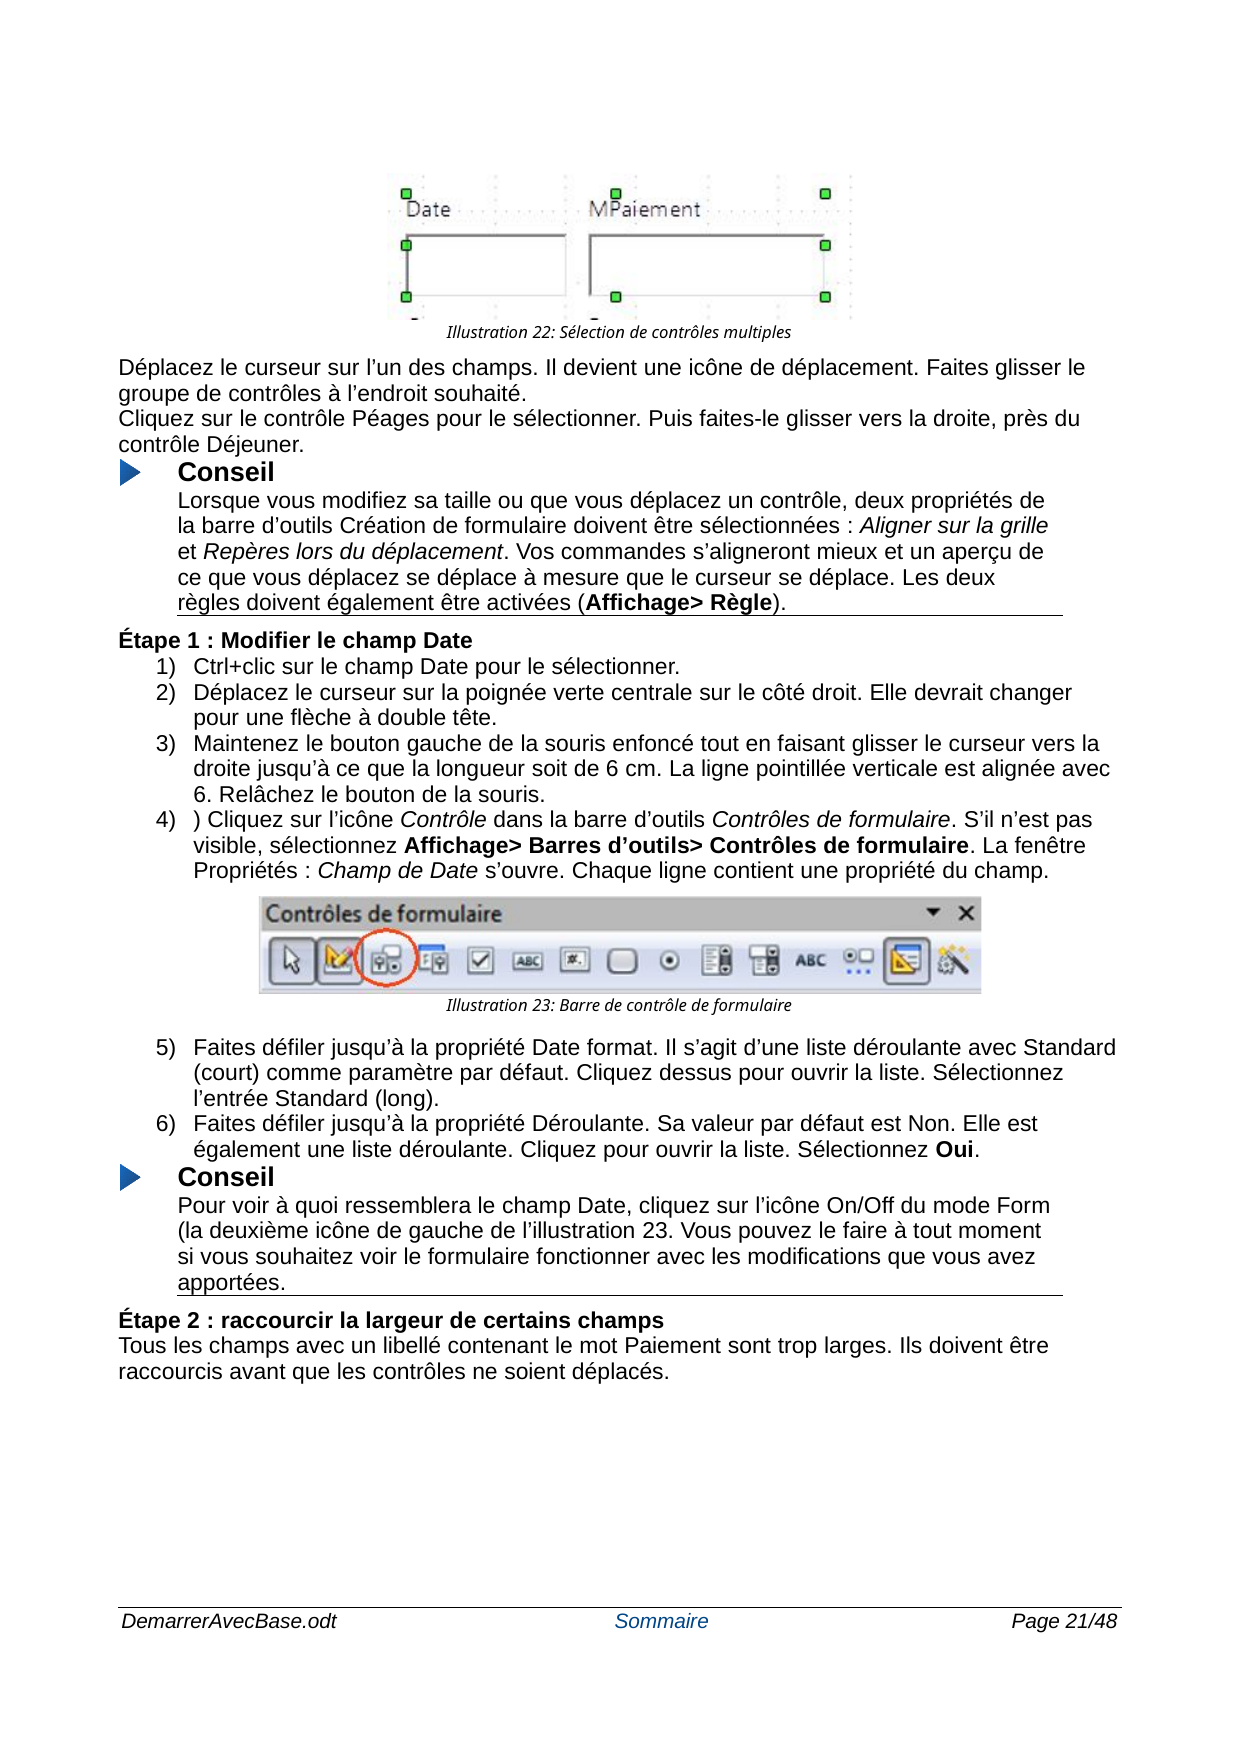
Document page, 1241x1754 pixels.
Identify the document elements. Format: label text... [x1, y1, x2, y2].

list Maintenez le bouton gauche de la souris enfoncé tout en faisant glisser le curseur vers la droite jusqu’à ce que la longueur soit de 6 cm. La ligne pointillée verticale est alignée avec 6. Relâchez le bouton de la souris. [156, 730, 1122, 807]
text Étape 1 : Modifier le champ Date [118, 628, 1122, 654]
text Étape 2 : raccourcir la largeur de certains champs [118, 1308, 1122, 1333]
list Illustration 23: Barre de contrôle de formulaire [259, 994, 981, 1017]
list Conseil [80, 1162, 1122, 1193]
picture [387, 173, 853, 320]
text Cliquez sur le contrôle Péages pour le sélectionner. Puis faites-le glisser vers la droite, près du contrôle Déjeuner. [118, 406, 1122, 457]
list ) Cliquez sur l’icône Contrôle dans la barre d’outils Contrôles de formulaire. S’il n’est pas visible, sélectionnez Affichage> Barres d’outils> Contrôles de formulaire. La fenêtre Propriétés : Champ de Date s’ouvre. Chaque ligne contient une propriété du champ. [156, 807, 1122, 883]
text Tous les champs avec un libellé contenant le mot Paiement sont trop larges. Ils doivent être raccourcis avant que les contrôles ne soient déplacés. [118, 1333, 1122, 1384]
list Faites défiler jusqu’à la propriété Déroulante. Sa valeur par défaut est Non. Elle est également une liste déroulante. Cliquez pour ouvrir la liste. Sélectionnez Oui. [156, 1111, 1122, 1162]
text Déplacez le curseur sur l’un des champs. Il devient une icône de déplacement. Faites glisser le groupe de contrôles à l’endroit souhaité. [118, 173, 1122, 406]
list Ctrl+clic sur le champ Date pour le sélectionner. [156, 654, 1122, 679]
text Illustration 22: Sélection de contrôles multiples [387, 320, 853, 343]
text Pour voir à quoi ressemblera le champ Date, cliquez sur l’icône On/Off du mode Form (la deuxième icône de gauche de l’illustration 23. Vous pouvez le faire à tout moment si vous souhaitez voir le formulaire fonctionner avec les modifications que vous avez apportées. [177, 1193, 1063, 1295]
picture [258, 896, 982, 994]
list Faites défiler jusqu’à la propriété Date format. Il s’agit d’une liste déroulante avec Standard (court) comme paramètre par défaut. Cliquez dessus pour ouvrir la liste. Sélectionnez l’entrée Standard (long). [156, 883, 1122, 1111]
list Déplacez le curseur sur la poignée verte centrale sur le côté droit. Elle devrait changer pour une flèche à double tête. [156, 679, 1122, 730]
list Conseil [80, 457, 1122, 488]
text Lorsque vous modifiez sa taille ou que vous déplacez un contrôle, deux propriétés de la barre d’outils Création de formulaire doivent être sélectionnées : Aligner sur la grille et Repères lors du déplacement. Vos commandes s’aligneront mieux et un aperçu de ce que vous déplacez se déplace à mesure que le curseur se déplace. Les deux règles doivent également être activées (Affichage> Règle). [177, 488, 1063, 615]
